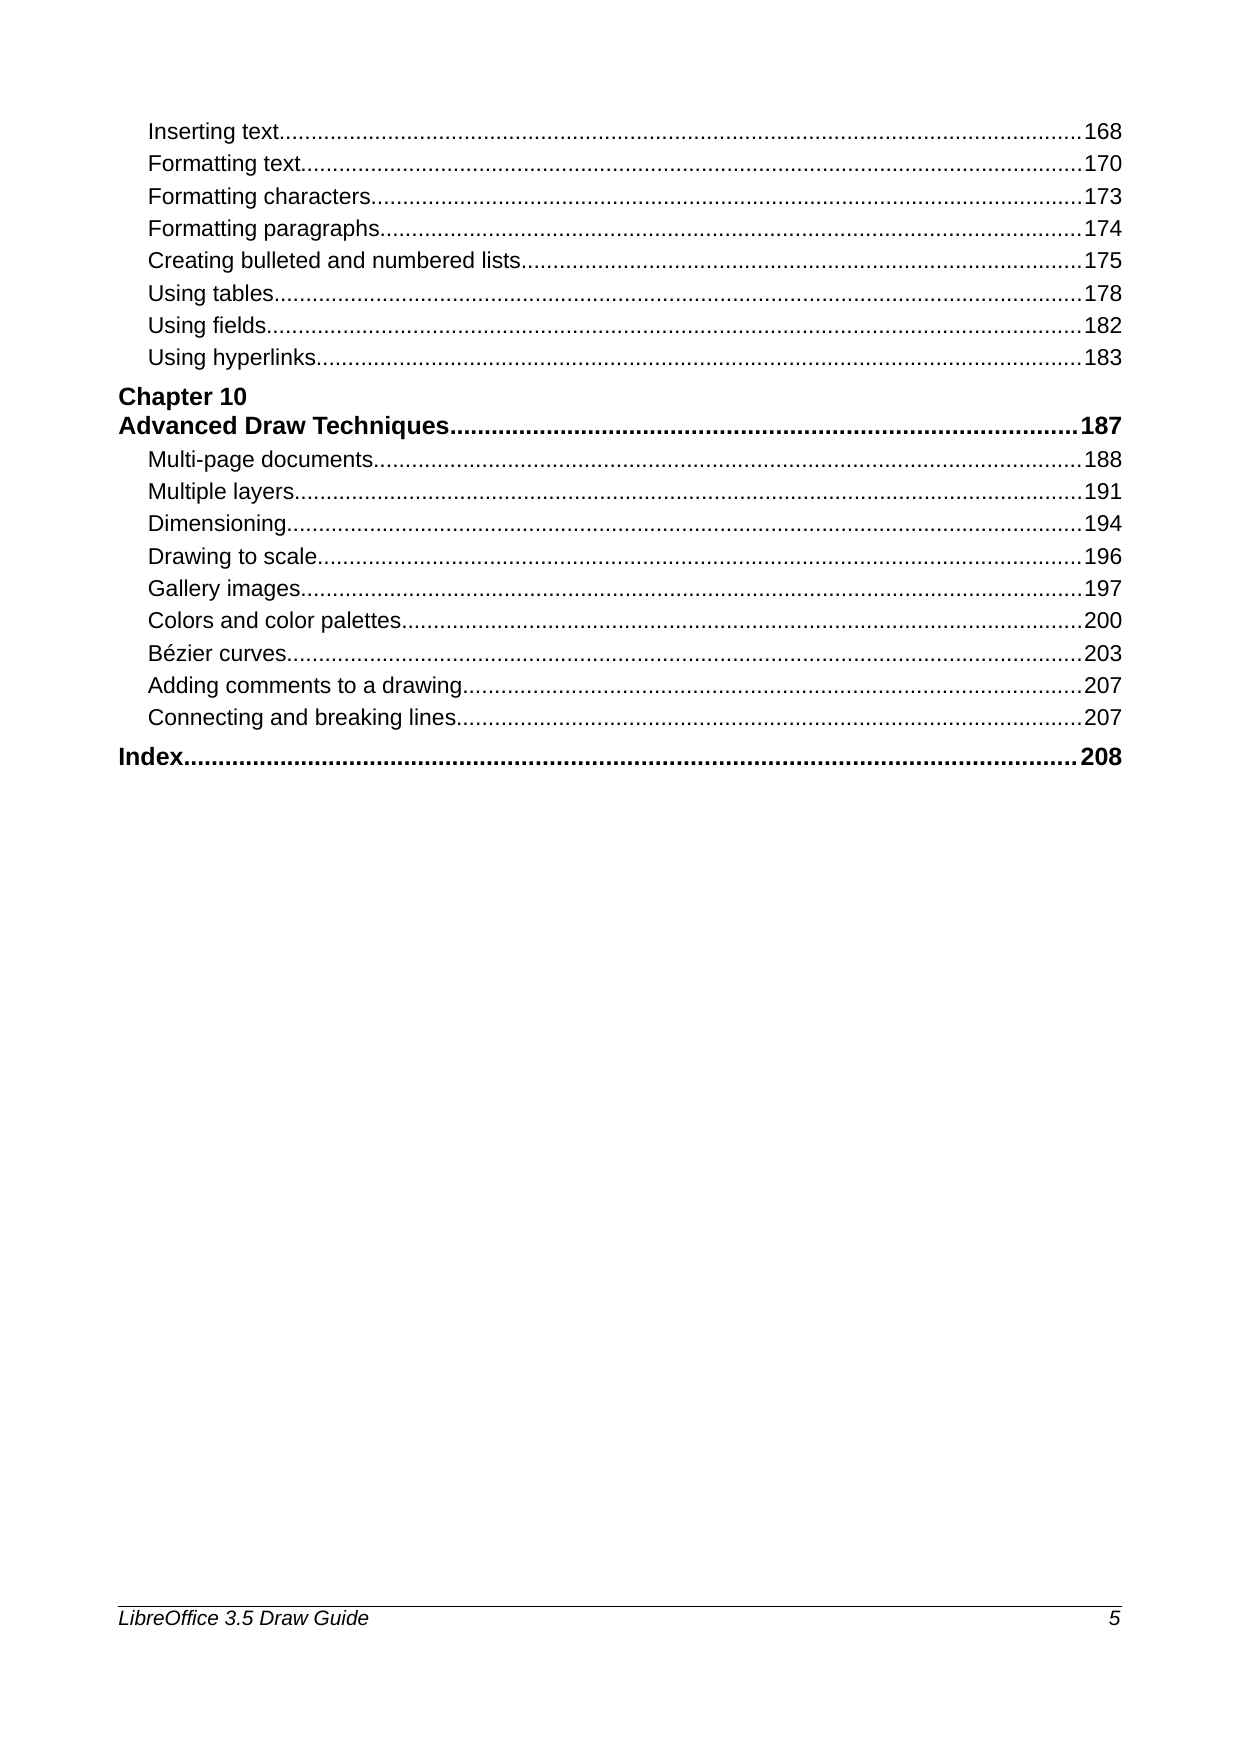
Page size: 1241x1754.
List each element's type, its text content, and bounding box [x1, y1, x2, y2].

text Using tables 178 [148, 279, 1122, 306]
text Connecting and breaking lines 207 [148, 704, 1122, 730]
text Adding comments to a drawing 207 [148, 672, 1122, 698]
text Multiple layers 191 [148, 478, 1122, 504]
text Formatting paragraphs 174 [148, 215, 1122, 241]
text Index 208 [118, 742, 1122, 771]
text Dimensioning 194 [148, 510, 1122, 537]
text Formatting text 170 [148, 150, 1122, 177]
text Multi-page documents 188 [148, 446, 1122, 472]
text Chapter 10 Advanced Draw Techniques 187 [118, 382, 1122, 440]
text Inserting text 168 [148, 118, 1122, 144]
text Gallery images 197 [148, 575, 1122, 601]
text Drawing to scale 196 [148, 543, 1122, 569]
text Creating bulleted and numbered lists 175 [148, 247, 1122, 274]
text Bézier curves 203 [148, 639, 1122, 666]
text Colors and color palettes 200 [148, 607, 1122, 633]
text Using fields 182 [148, 312, 1122, 338]
text Using hyperlinks 183 [148, 344, 1122, 371]
text Formatting characters 173 [148, 183, 1122, 209]
